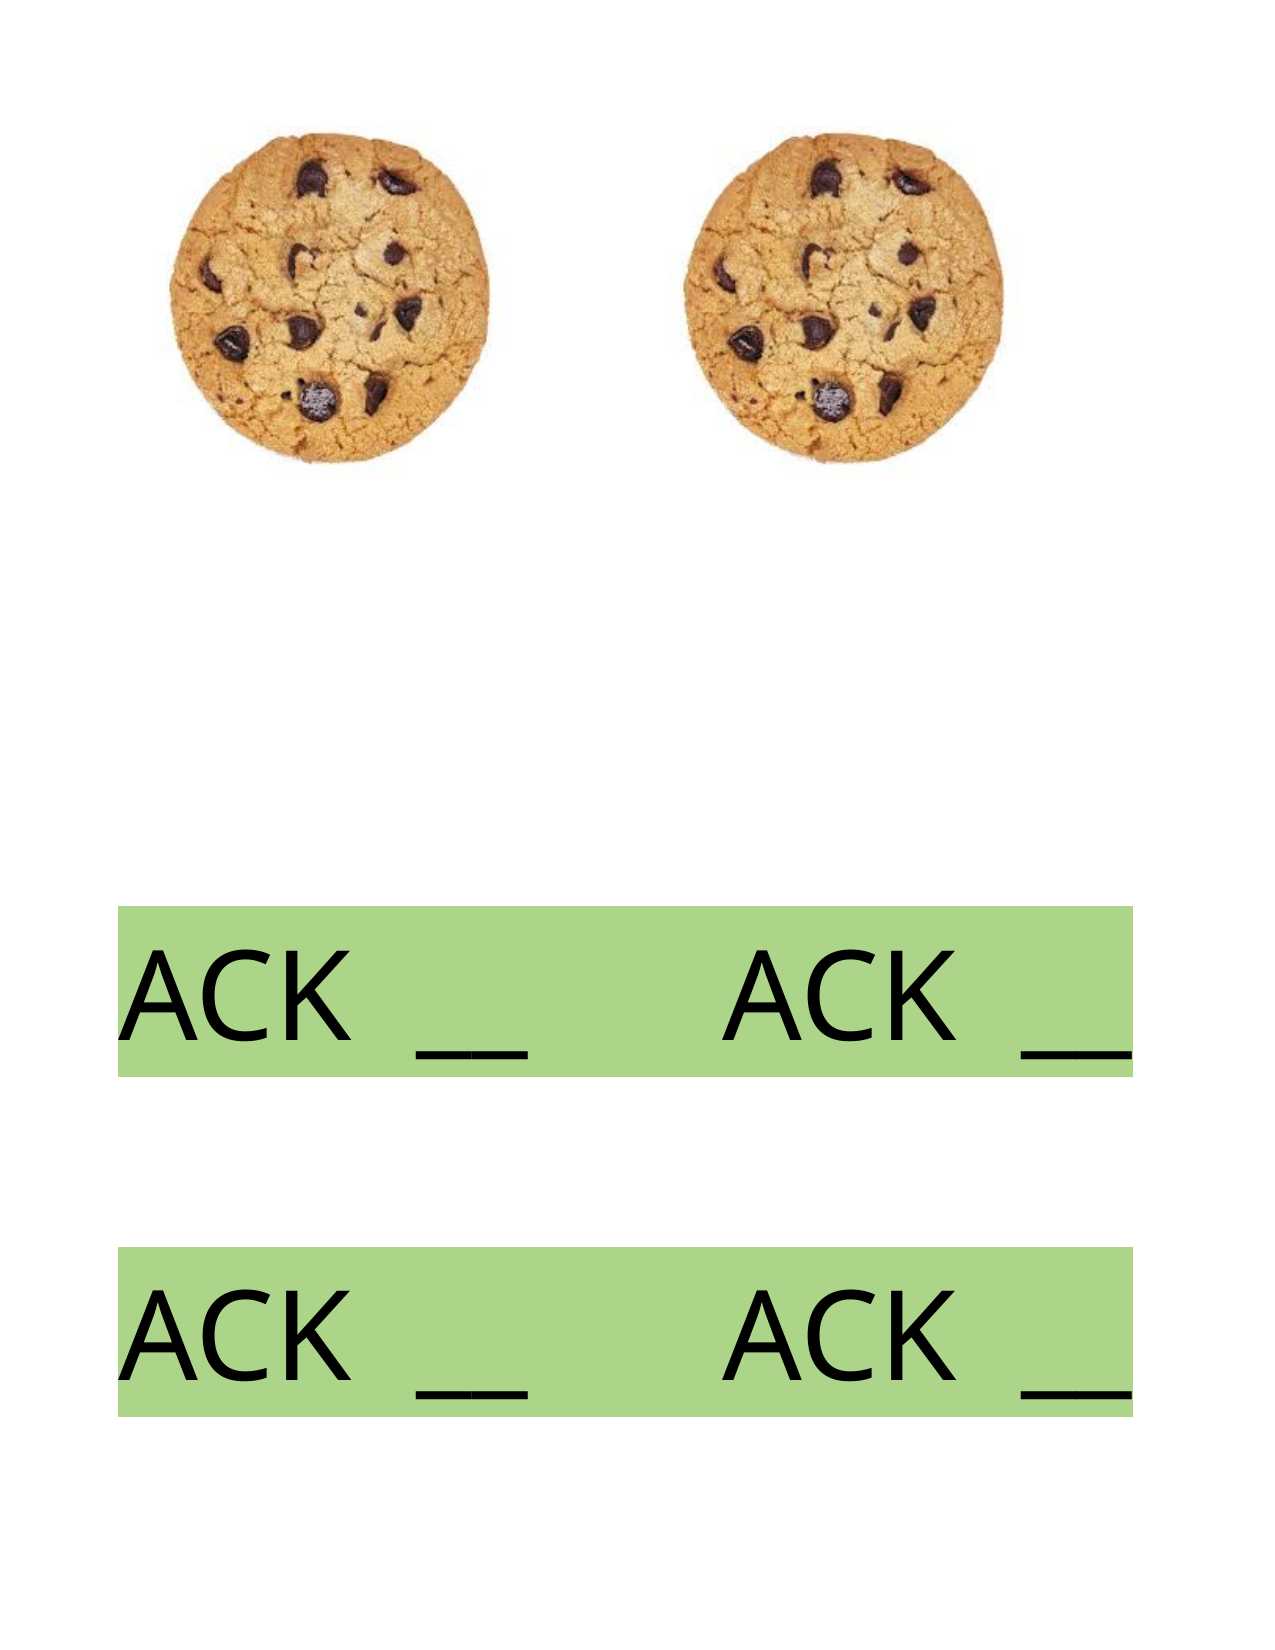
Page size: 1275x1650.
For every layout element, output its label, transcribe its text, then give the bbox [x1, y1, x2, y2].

text ACK __ ACK __ [118, 1247, 1157, 1417]
picture [154, 126, 507, 477]
text ACK __ ACK __ [118, 906, 1157, 1077]
picture [668, 126, 1020, 477]
